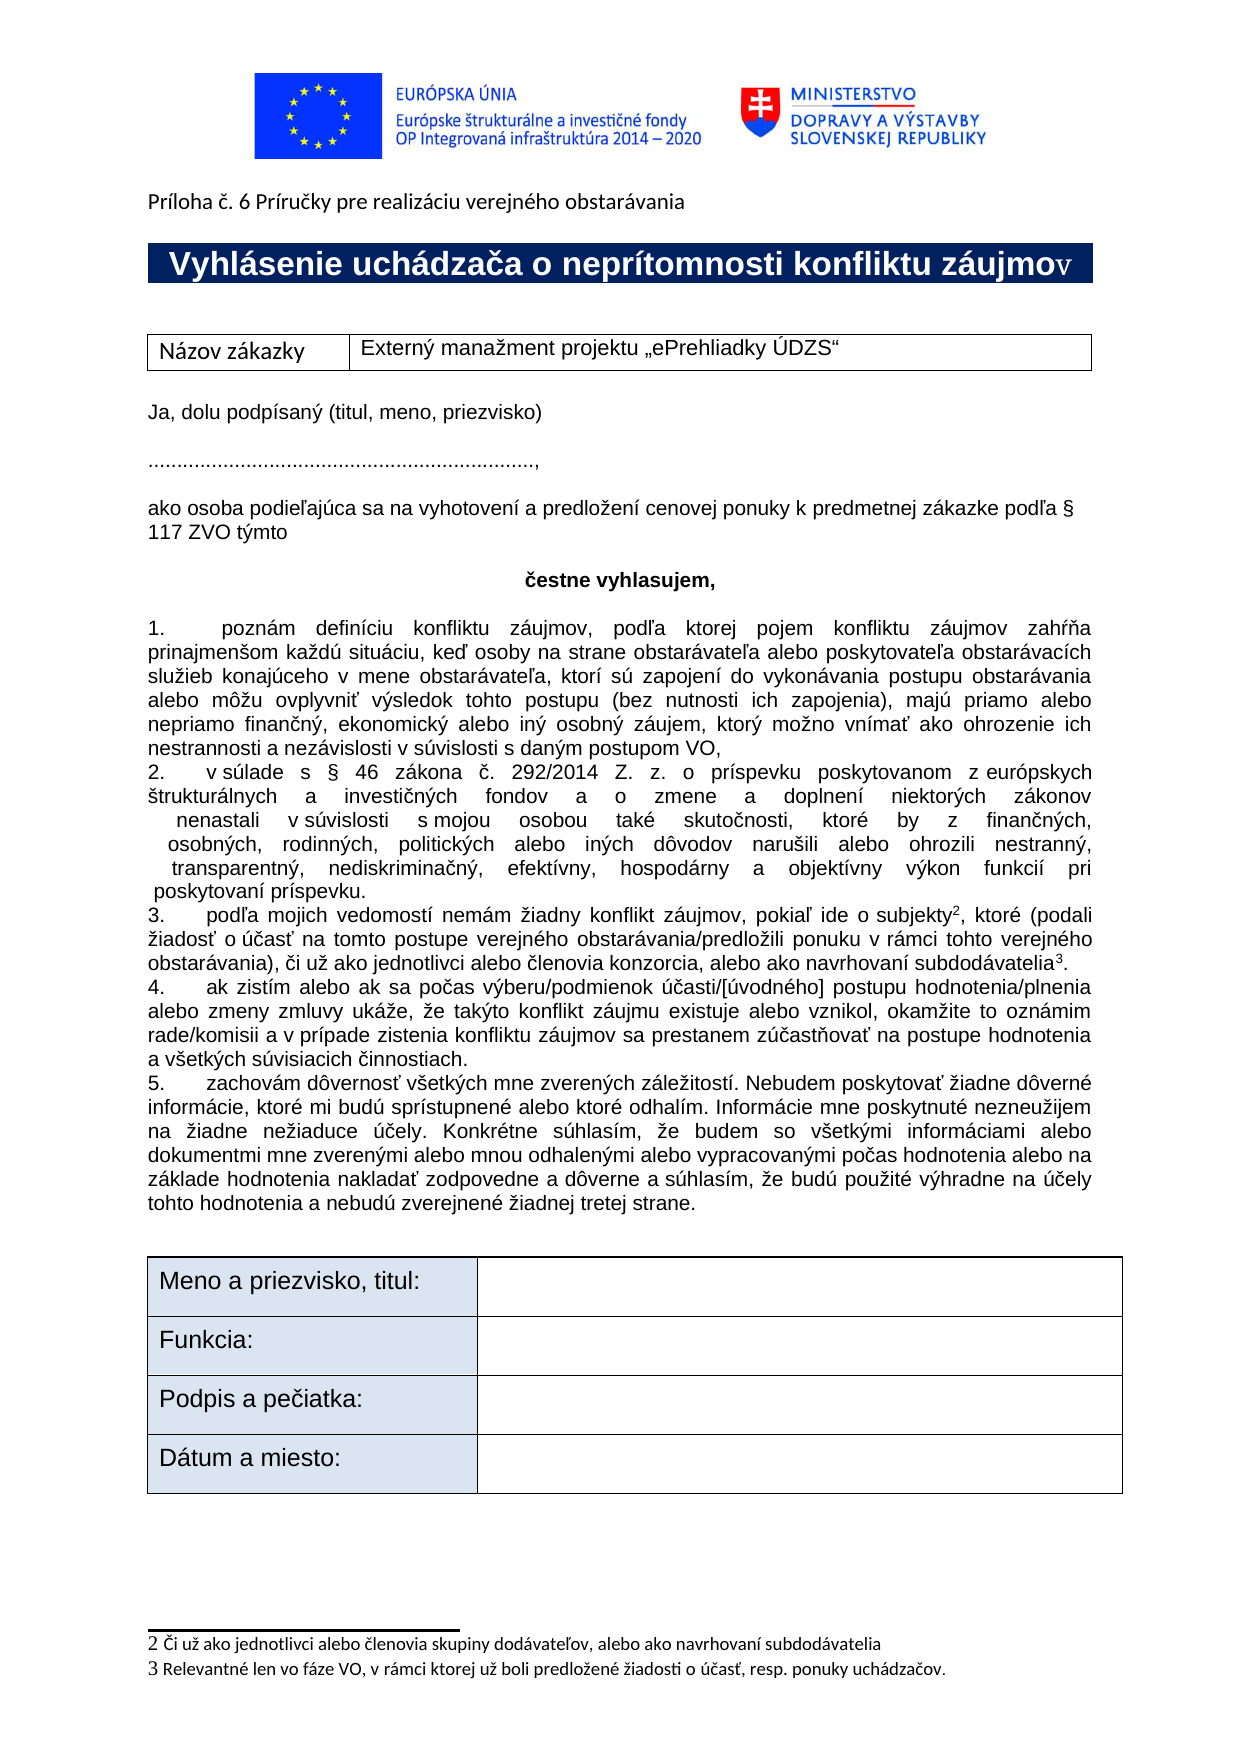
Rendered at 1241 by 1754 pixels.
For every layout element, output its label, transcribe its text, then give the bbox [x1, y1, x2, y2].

text čestne vyhlasujem, [148, 568, 1093, 592]
table_cell [478, 1376, 1122, 1434]
table_cell Funkcia: [148, 1317, 477, 1374]
text ..................................................................., [148, 424, 1093, 472]
text 4. ak zistím alebo ak sa počas výberu/podmienok účasti/[úvodného] postupu hodnotenia/plnenia alebo zmeny zmluvy ukáže, že takýto konflikt záujmu existuje alebo vznikol, okamžite to oznámim rade/komisii a v prípade zistenia konfliktu záujmov sa prestanem zúčastňovať na postupe hodnotenia a všetkých súvisiacich činnostiach. [148, 975, 1093, 1071]
subtitle Vyhlásenie uchádzača o neprítomnosti konfliktu záujmov [148, 243, 1093, 283]
text 1. poznám definíciu konfliktu záujmov, podľa ktorej pojem konfliktu záujmov zahŕňa prinajmenšom každú situáciu, keď osoby na strane obstarávateľa alebo poskytovateľa obstarávacích služieb konajúceho v mene obstarávateľa, ktorí sú zapojení do vykonávania postupu obstarávania alebo môžu ovplyvniť výsledok tohto postupu (bez nutnosti ich zapojenia), majú priamo alebo nepriamo finančný, ekonomický alebo iný osobný záujem, ktorý možno vnímať ako ohrozenie ich nestrannosti a nezávislosti v súvislosti s daným postupom VO, [148, 616, 1093, 759]
table_cell Dátum a miesto: [148, 1435, 477, 1493]
text 5. zachovám dôvernosť všetkých mne zverených záležitostí. Nebudem poskytovať žiadne dôverné informácie, ktoré mi budú sprístupnené alebo ktoré odhalím. Informácie mne poskytnuté nezneužijem na žiadne nežiaduce účely. Konkrétne súhlasím, že budem so všetkými informáciami alebo dokumentmi mne zverenými alebo mnou odhalenými alebo vypracovanými počas hodnotenia alebo na základe hodnotenia nakladať zodpovedne a dôverne a súhlasím, že budú použité výhradne na účely tohto hodnotenia a nebudú zverejnené žiadnej tretej strane. [148, 1071, 1093, 1215]
table_header Meno a priezvisko, titul: [148, 1258, 477, 1316]
table_cell [478, 1435, 1122, 1493]
text 3. podľa mojich vedomostí nemám žiadny konflikt záujmov, pokiaľ ide o subjekty, ktoré (podali žiadosť o účasť na tomto postupe verejného obstarávania/predložili ponuku v rámci tohto verejného obstarávania), či už ako jednotlivci alebo členovia konzorcia, alebo ako navrhovaní subdodávatelia. [148, 903, 1093, 975]
text Či už ako jednotlivci alebo členovia skupiny dodávateľov, alebo ako navrhovaní subdodávatelia [148, 1631, 1093, 1655]
table_header Názov zákazky [148, 335, 349, 370]
text ako osoba podieľajúca sa na vyhotovení a predložení cenovej ponuky k predmetnej zákazke podľa § 117 ZVO týmto [148, 496, 1093, 544]
table_cell [478, 1317, 1122, 1374]
table_header [478, 1258, 1122, 1316]
table_cell Podpis a pečiatka: [148, 1376, 477, 1434]
text Ja, dolu podpísaný (titul, meno, priezvisko) [148, 400, 1093, 424]
text Relevantné len vo fáze VO, v rámci ktorej už boli predložené žiadosti o účasť, resp. ponuky uchádzačov. [148, 1655, 1093, 1680]
table_header Externý manažment projektu „ePrehliadky ÚDZS“ [350, 335, 1091, 370]
text 2. v súlade s § 46 zákona č. 292/2014 Z. z. o príspevku poskytovanom z európskych štrukturálnych a investičných fondov a o zmene a doplnení niektorých zákonov nenastali v súvislosti s mojou osobou také skutočnosti, ktoré by z finančných, osobných, rodinných, politických alebo iných dôvodov narušili alebo ohrozili nestranný, transparentný, nediskriminačný, efektívny, hospodárny a objektívny výkon funkcií pri poskytovaní príspevku. [148, 759, 1093, 903]
